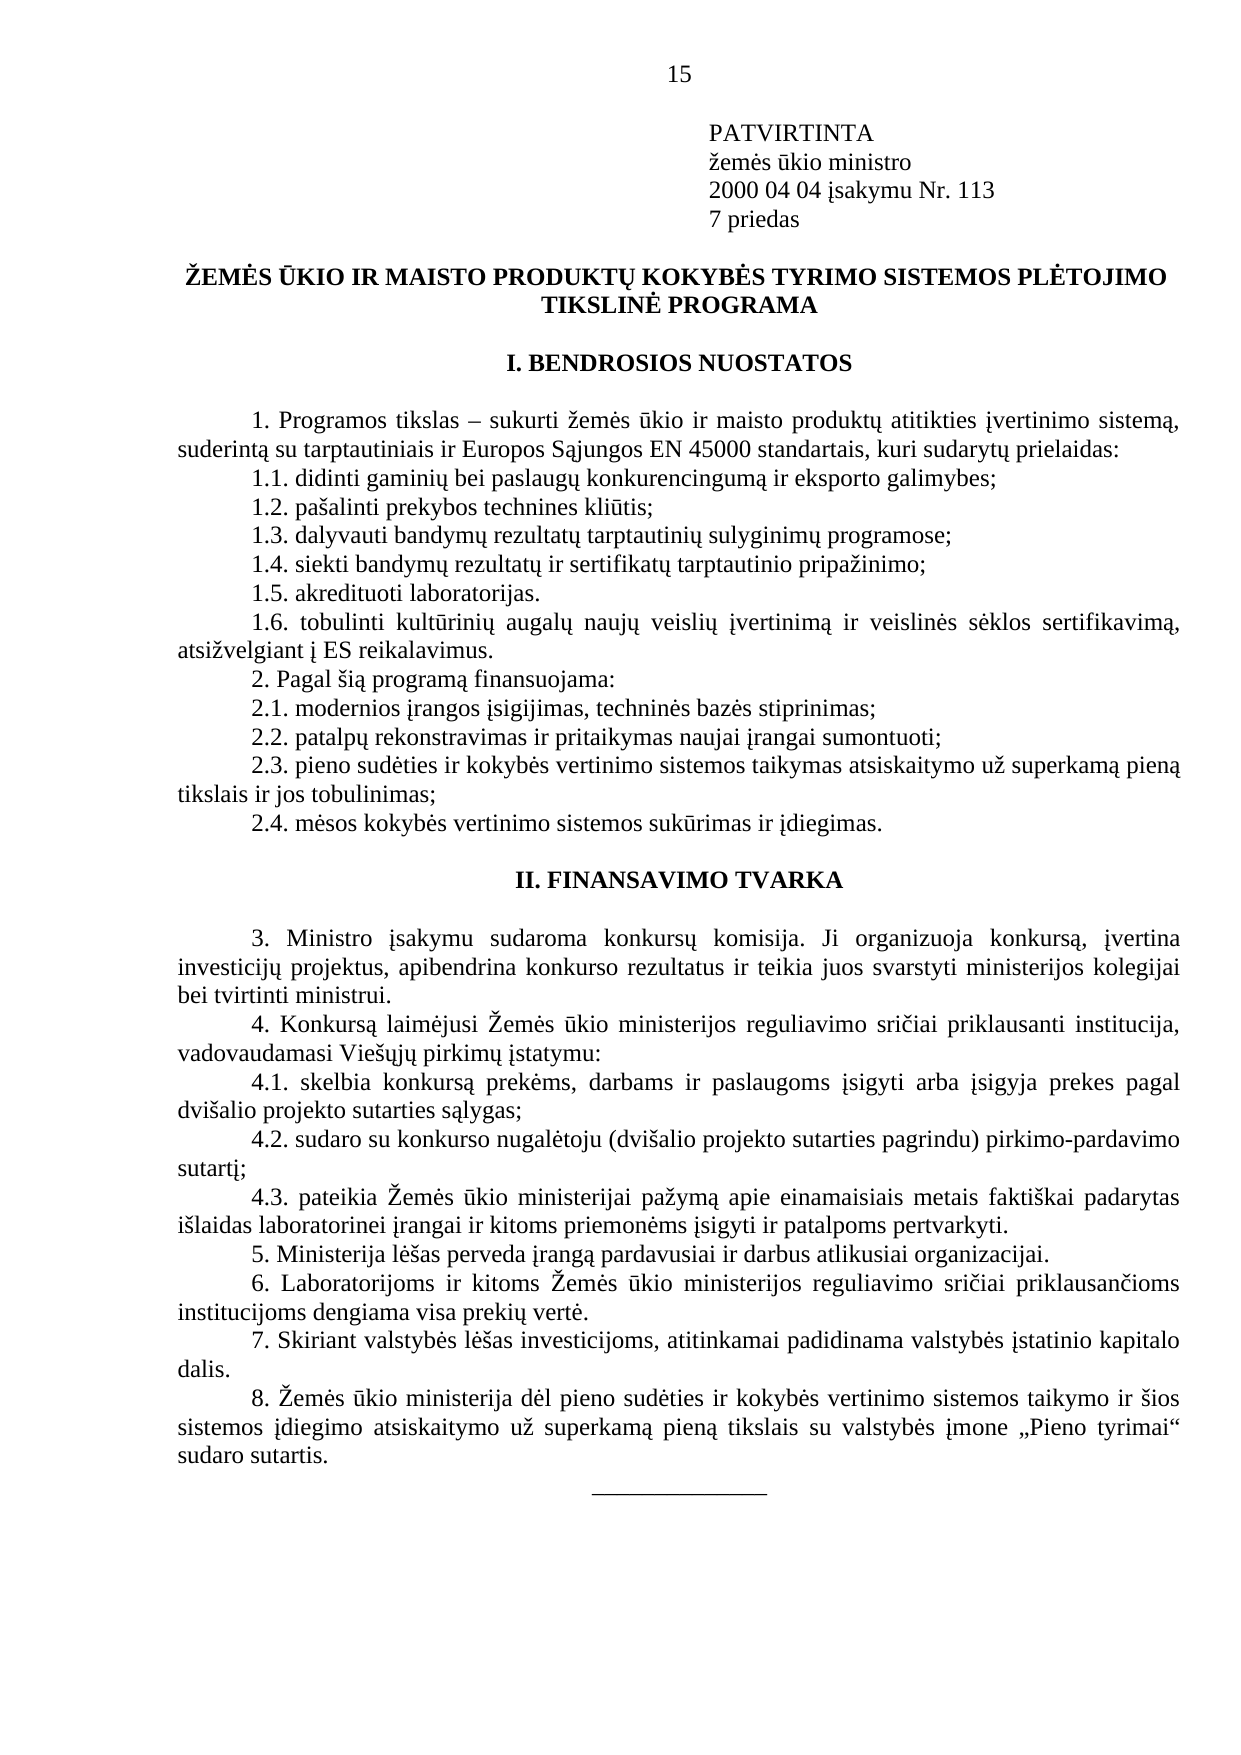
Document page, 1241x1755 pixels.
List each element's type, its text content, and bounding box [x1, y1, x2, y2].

text 5. Ministerija lėšas perveda įrangą pardavusiai ir darbus atlikusiai organizacijai. [177, 1239, 1181, 1268]
text patvirtinta [709, 118, 1181, 147]
text 2000 04 04 įsakymu Nr. 113 [177, 176, 1181, 204]
text 2.4. mėsos kokybės vertinimo sistemos sukūrimas ir įdiegimas. [177, 808, 1181, 837]
text 4.1. skelbia konkursą prekėms, darbams ir paslaugoms įsigyti arba įsigyja prekes pagal dvišalio projekto sutarties sąlygas; [177, 1067, 1181, 1124]
text ______________ [177, 1469, 1181, 1498]
text 1.4. siekti bandymų rezultatų ir sertifikatų tarptautinio pripažinimo; [177, 549, 1181, 578]
text 2.2. patalpų rekonstravimas ir pritaikymas naujai įrangai sumontuoti; [177, 722, 1181, 751]
text 2.1. modernios įrangos įsigijimas, techninės bazės stiprinimas; [177, 693, 1181, 722]
text 1.6. tobulinti kultūrinių augalų naujų veislių įvertinimą ir veislinės sėklos sertifikavimą, atsižvelgiant į ES reikalavimus. [177, 607, 1181, 664]
text 1.5. akredituoti laboratorijas. [177, 578, 1181, 607]
text 4.3. pateikia Žemės ūkio ministerijai pažymą apie einamaisiais metais faktiškai padarytas išlaidas laboratorinei įrangai ir kitoms priemonėms įsigyti ir patalpoms pertvarkyti. [177, 1182, 1181, 1239]
text 4. Konkursą laimėjusi Žemės ūkio ministerijos reguliavimo sričiai priklausanti institucija, vadovaudamasi Viešųjų pirkimų įstatymu: [177, 1009, 1181, 1067]
text 4.2. sudaro su konkurso nugalėtoju (dvišalio projekto sutarties pagrindu) pirkimo-pardavimo sutartį; [177, 1124, 1181, 1182]
text žemės ūkio ministro [177, 147, 1181, 176]
text 3. Ministro įsakymu sudaroma konkursų komisija. Ji organizuoja konkursą, įvertina investicijų projektus, apibendrina konkurso rezultatus ir teikia juos svarstyti ministerijos kolegijai bei tvirtinti ministrui. [177, 923, 1181, 1009]
text 2.3. pieno sudėties ir kokybės vertinimo sistemos taikymas atsiskaitymo už superkamą pieną tikslais ir jos tobulinimas; [177, 751, 1181, 808]
text 1. Programos tikslas – sukurti žemės ūkio ir maisto produktų atitikties įvertinimo sistemą, suderintą su tarptautiniais ir Europos Sąjungos EN 45000 standartais, kuri sudarytų prielaidas: [177, 406, 1181, 463]
text ŽEMĖS ŪKIO ir maisto PRODUKTŲ KOKYBĖS TYRIMO SISTEMOS PLĖTOJIMO [177, 262, 1181, 291]
text 1.2. pašalinti prekybos technines kliūtis; [177, 492, 1181, 521]
text 1.3. dalyvauti bandymų rezultatų tarptautinių sulyginimų programose; [177, 521, 1181, 549]
text I. Bendrosios nuostatos [177, 348, 1181, 377]
text 7 priedas [177, 204, 1181, 233]
text 6. Laboratorijoms ir kitoms Žemės ūkio ministerijos reguliavimo sričiai priklausančioms institucijoms dengiama visa prekių vertė. [177, 1268, 1181, 1326]
text 8. Žemės ūkio ministerija dėl pieno sudėties ir kokybės vertinimo sistemos taikymo ir šios sistemos įdiegimo atsiskaitymo už superkamą pieną tikslais su valstybės įmone „Pieno tyrimai“ sudaro sutartis. [177, 1383, 1181, 1469]
text ii. Finansavimo tvarka [177, 866, 1181, 894]
text 2. Pagal šią programą finansuojama: [177, 664, 1181, 693]
text 7. Skiriant valstybės lėšas investicijoms, atitinkamai padidinama valstybės įstatinio kapitalo dalis. [177, 1326, 1181, 1383]
text TIKSLINĖ PROGRAMA [177, 291, 1181, 319]
text 1.1. didinti gaminių bei paslaugų konkurencingumą ir eksporto galimybes; [177, 463, 1181, 492]
